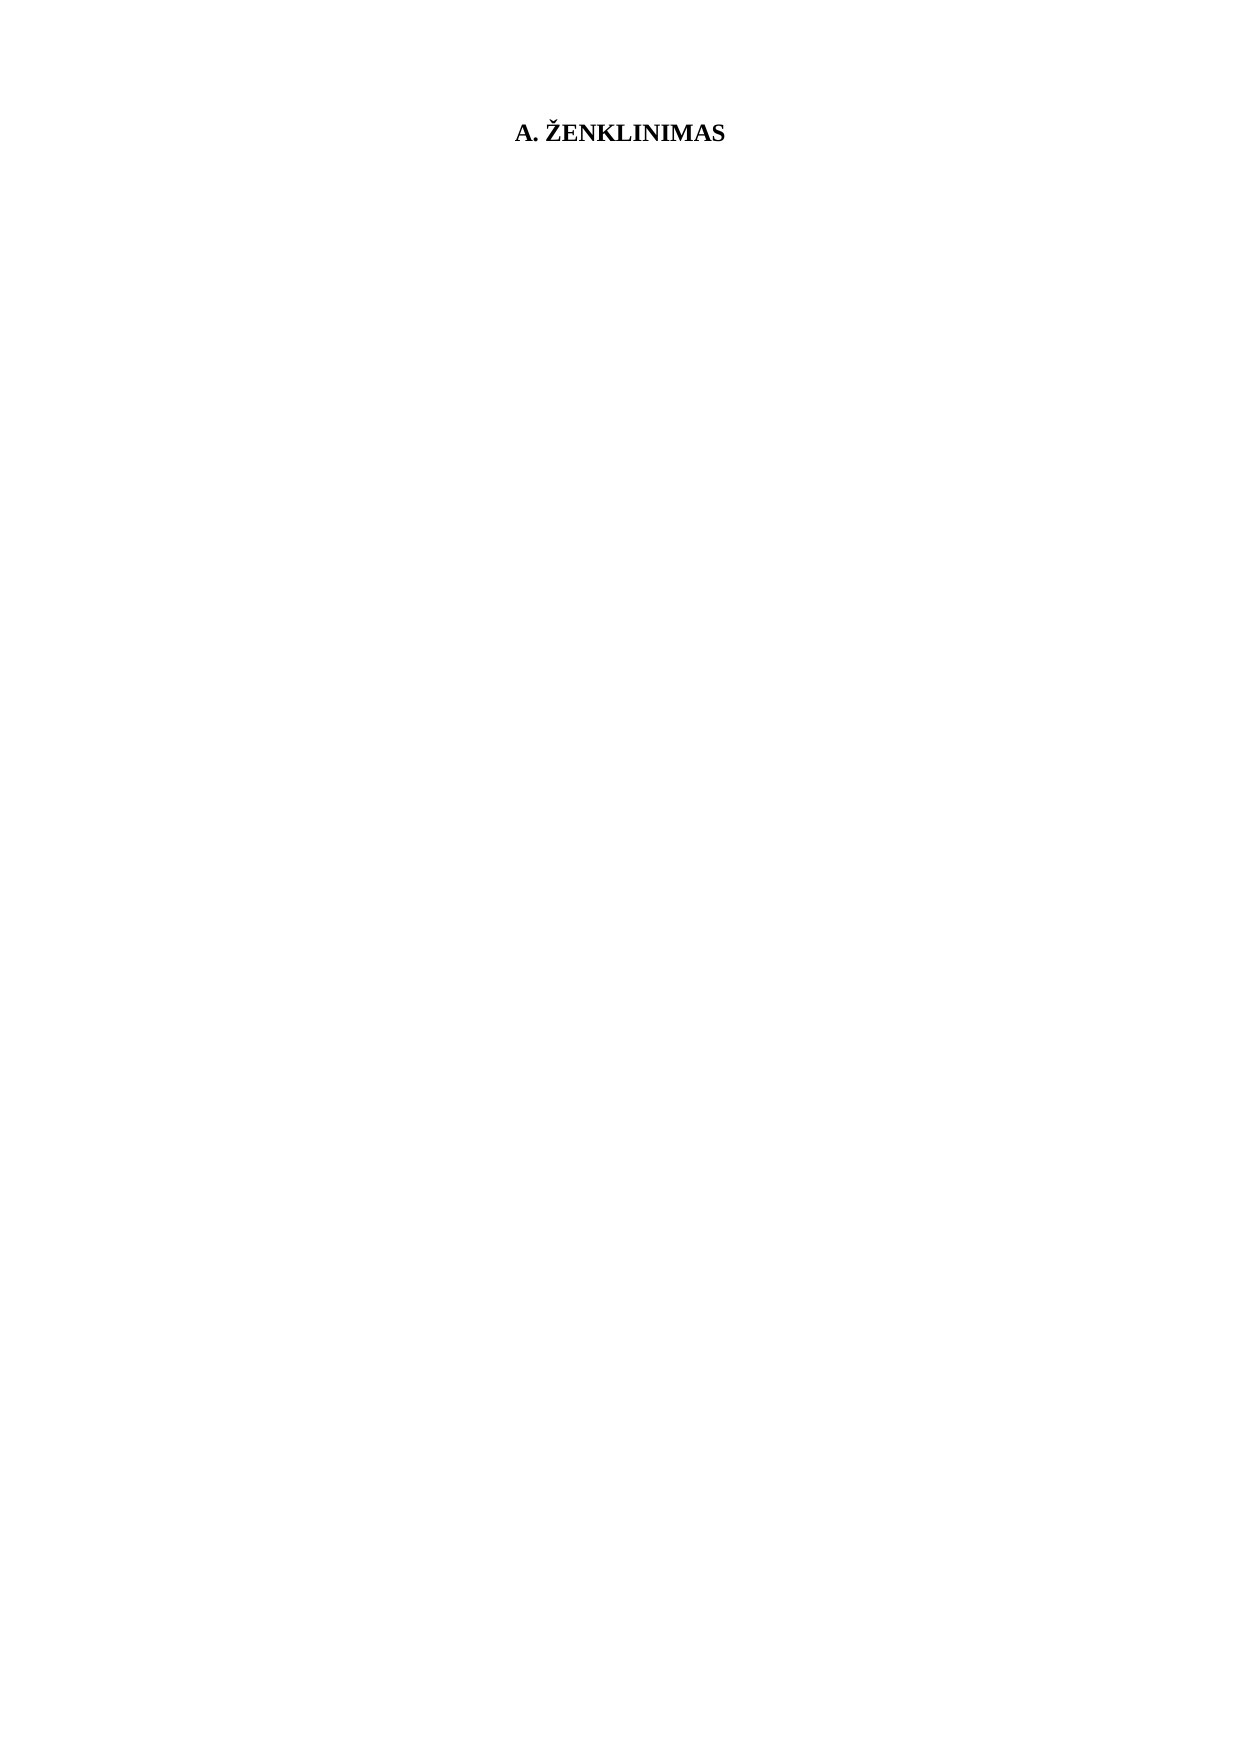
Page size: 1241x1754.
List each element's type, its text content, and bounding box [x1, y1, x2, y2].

subtitle A. ŽENKLINIMAS [118, 118, 1122, 147]
